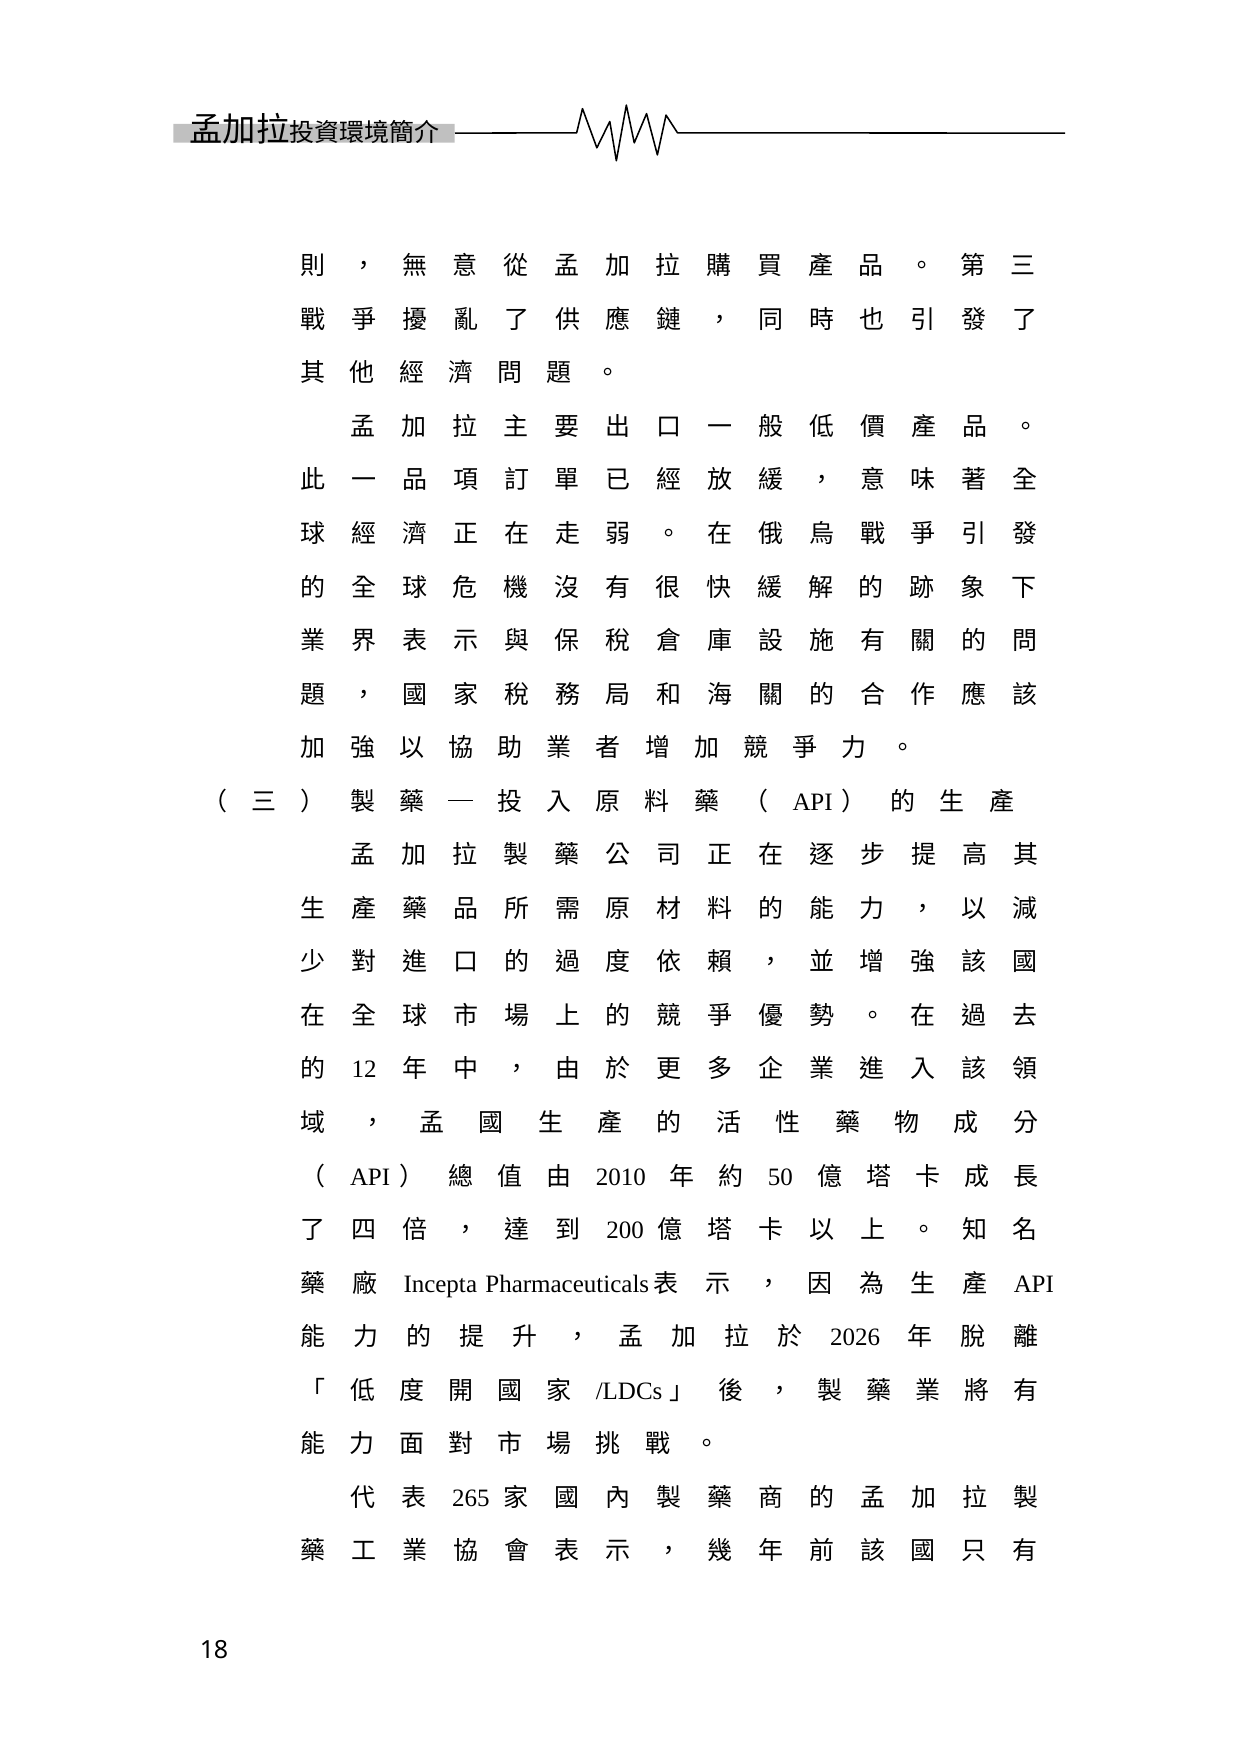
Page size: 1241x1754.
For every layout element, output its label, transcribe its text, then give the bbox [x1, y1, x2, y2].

text 2022年7月至2023至1月，皮革出口降至7,727萬美元，而去年同期為8,479萬美元。孟加拉成品皮革/皮革製品和鞋類出口商協會將出口下降歸咎於三個因素。首先，國際價格低於上一年度。美元對塔卡大幅升值，生產成本上升，收益下降，在過去一年中，當地貨幣兌美元貶值了約25%，使進口成本更高。其次，買主因為當地生產商為配合遵守國際準則，無意從孟加拉購買產品。第三，戰爭擾亂了供應鏈，同時也引發了其他經濟問題。 [276, 237, 1063, 398]
text 代表265家國內製藥商的孟加拉製藥工業協會表示，幾年前該國只有 [276, 1469, 1063, 1576]
text 孟加拉製藥公司正在逐步提高其生產藥品所需原材料的能力，以減少對進口的過度依賴，並增強該國在全球市場上的競爭優勢。在過去的12年中，由於更多企業進入該領域，孟國生產的活性藥物成分（API）總值由2010年約50億塔卡成長了四倍，達到200億塔卡以上。知名藥廠Incepta Pharmaceuticals表示，因為生產API能力的提升，孟加拉於2026年脫離「低度開國家/LDCs」後，製藥業將有能力面對市場挑戰。 [276, 826, 1063, 1469]
text （三）製藥─投入原料藥（API）的生產 [202, 773, 1063, 826]
text 孟加拉主要出口一般低價產品。此一品項訂單已經放緩，意味著全球經濟正在走弱。在俄烏戰爭引發的全球危機沒有很快緩解的跡象下，業界表示與保稅倉庫設施有關的問題，國家稅務局和海關的合作應該加強以協助業者增加競爭力。 [276, 398, 1063, 773]
